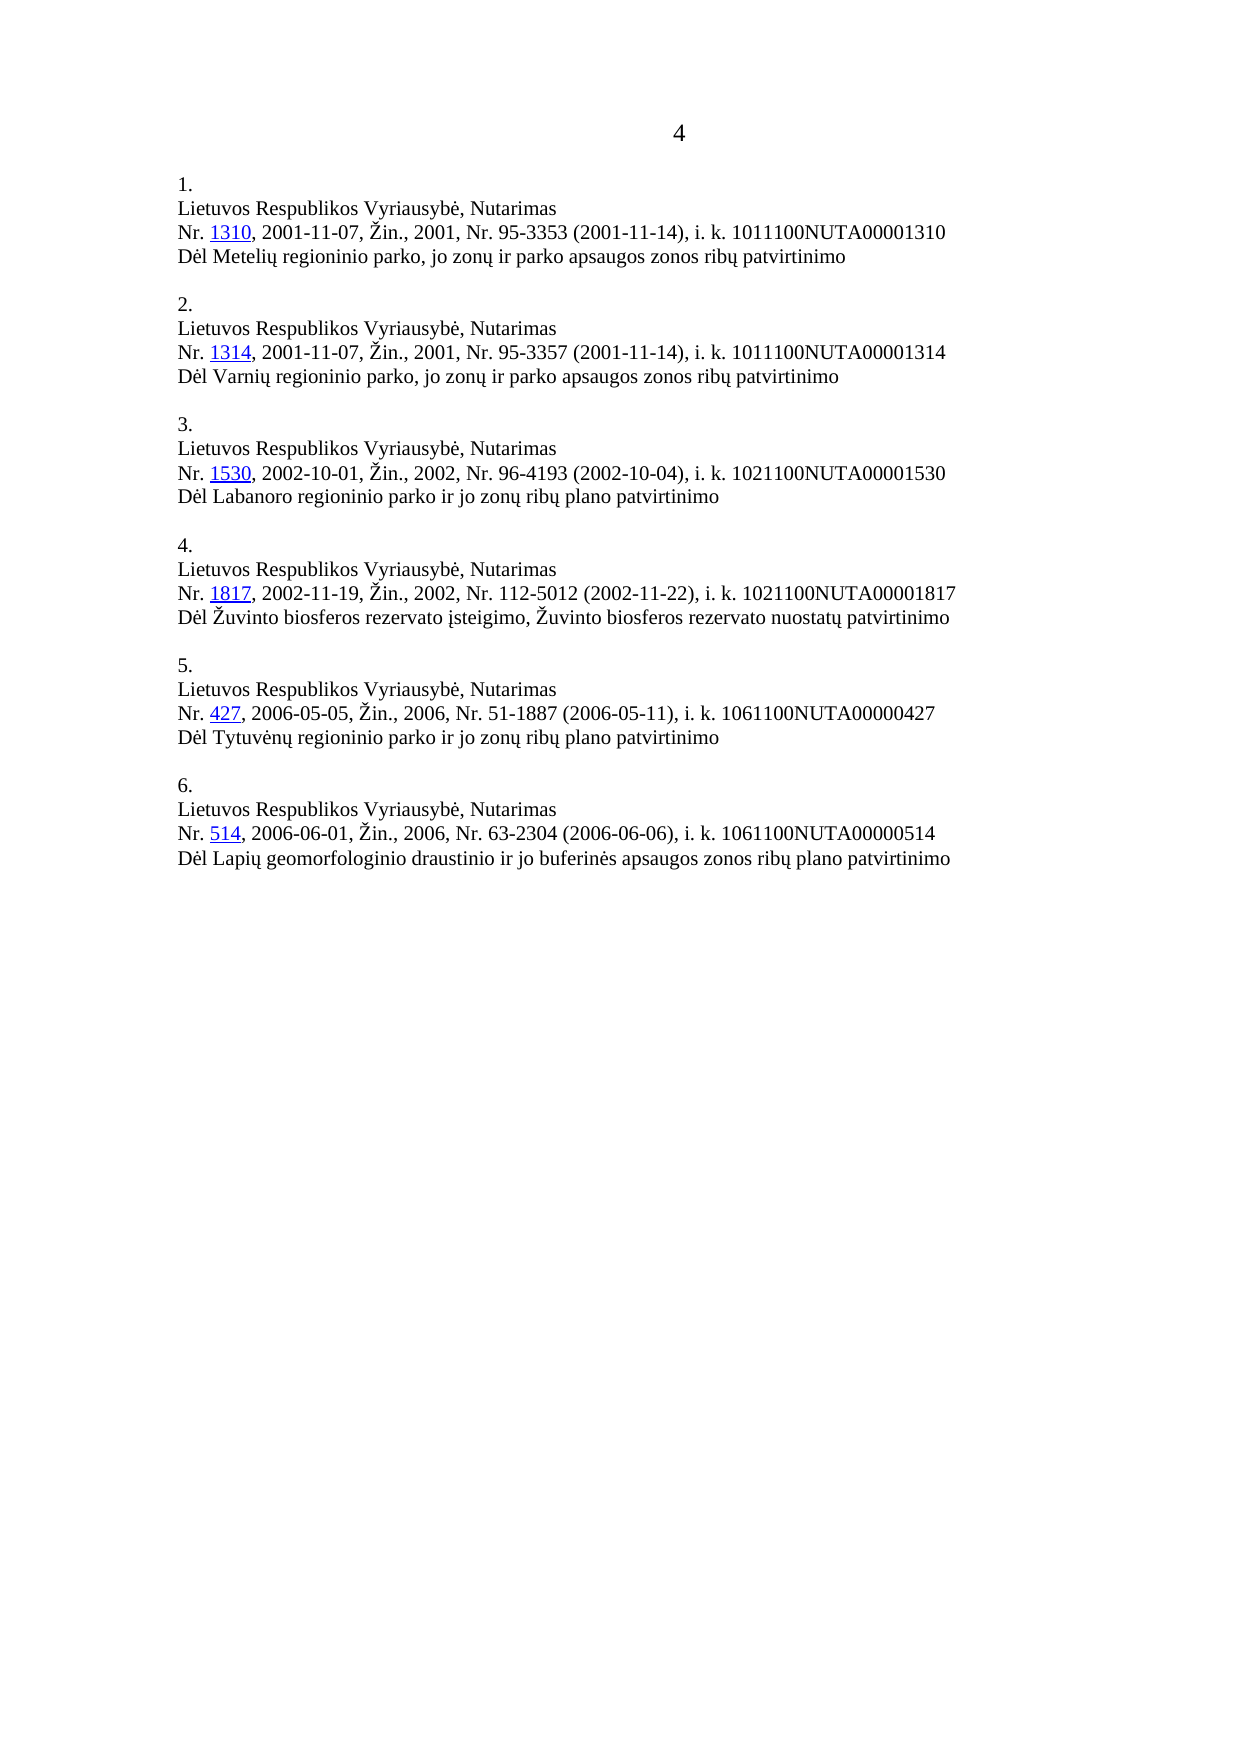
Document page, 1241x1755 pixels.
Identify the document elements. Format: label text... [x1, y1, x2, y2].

text Dėl Varnių regioninio parko, jo zonų ir parko apsaugos zonos ribų patvirtinimo [177, 364, 1181, 388]
text 3. [177, 412, 1181, 436]
text 1. [177, 172, 1181, 196]
text Nr. 1314, 2001-11-07, Žin., 2001, Nr. 95-3357 (2001-11-14), i. k. 1011100NUTA00001314 [177, 340, 1181, 364]
text 2. [177, 292, 1181, 316]
text Lietuvos Respublikos Vyriausybė, Nutarimas [177, 316, 1181, 340]
text Nr. 427, 2006-05-05, Žin., 2006, Nr. 51-1887 (2006-05-11), i. k. 1061100NUTA00000427 [177, 701, 1181, 725]
text 5. [177, 653, 1181, 677]
text Dėl Tytuvėnų regioninio parko ir jo zonų ribų plano patvirtinimo [177, 725, 1181, 749]
text Nr. 514, 2006-06-01, Žin., 2006, Nr. 63-2304 (2006-06-06), i. k. 1061100NUTA00000514 [177, 821, 1181, 845]
text Lietuvos Respublikos Vyriausybė, Nutarimas [177, 196, 1181, 220]
text Dėl Metelių regioninio parko, jo zonų ir parko apsaugos zonos ribų patvirtinimo [177, 244, 1181, 268]
text Lietuvos Respublikos Vyriausybė, Nutarimas [177, 677, 1181, 701]
text Lietuvos Respublikos Vyriausybė, Nutarimas [177, 797, 1181, 821]
text Nr. 1817, 2002-11-19, Žin., 2002, Nr. 112-5012 (2002-11-22), i. k. 1021100NUTA00001817 [177, 581, 1181, 605]
text 4. [177, 533, 1181, 557]
text 6. [177, 773, 1181, 797]
text Dėl Lapių geomorfologinio draustinio ir jo buferinės apsaugos zonos ribų plano patvirtinimo [177, 845, 1181, 869]
text Lietuvos Respublikos Vyriausybė, Nutarimas [177, 557, 1181, 581]
text Nr. 1310, 2001-11-07, Žin., 2001, Nr. 95-3353 (2001-11-14), i. k. 1011100NUTA00001310 [177, 220, 1181, 244]
text Dėl Labanoro regioninio parko ir jo zonų ribų plano patvirtinimo [177, 484, 1181, 508]
text Lietuvos Respublikos Vyriausybė, Nutarimas [177, 436, 1181, 460]
text Nr. 1530, 2002-10-01, Žin., 2002, Nr. 96-4193 (2002-10-04), i. k. 1021100NUTA00001530 [177, 460, 1181, 484]
text Dėl Žuvinto biosferos rezervato įsteigimo, Žuvinto biosferos rezervato nuostatų patvirtinimo [177, 605, 1181, 629]
